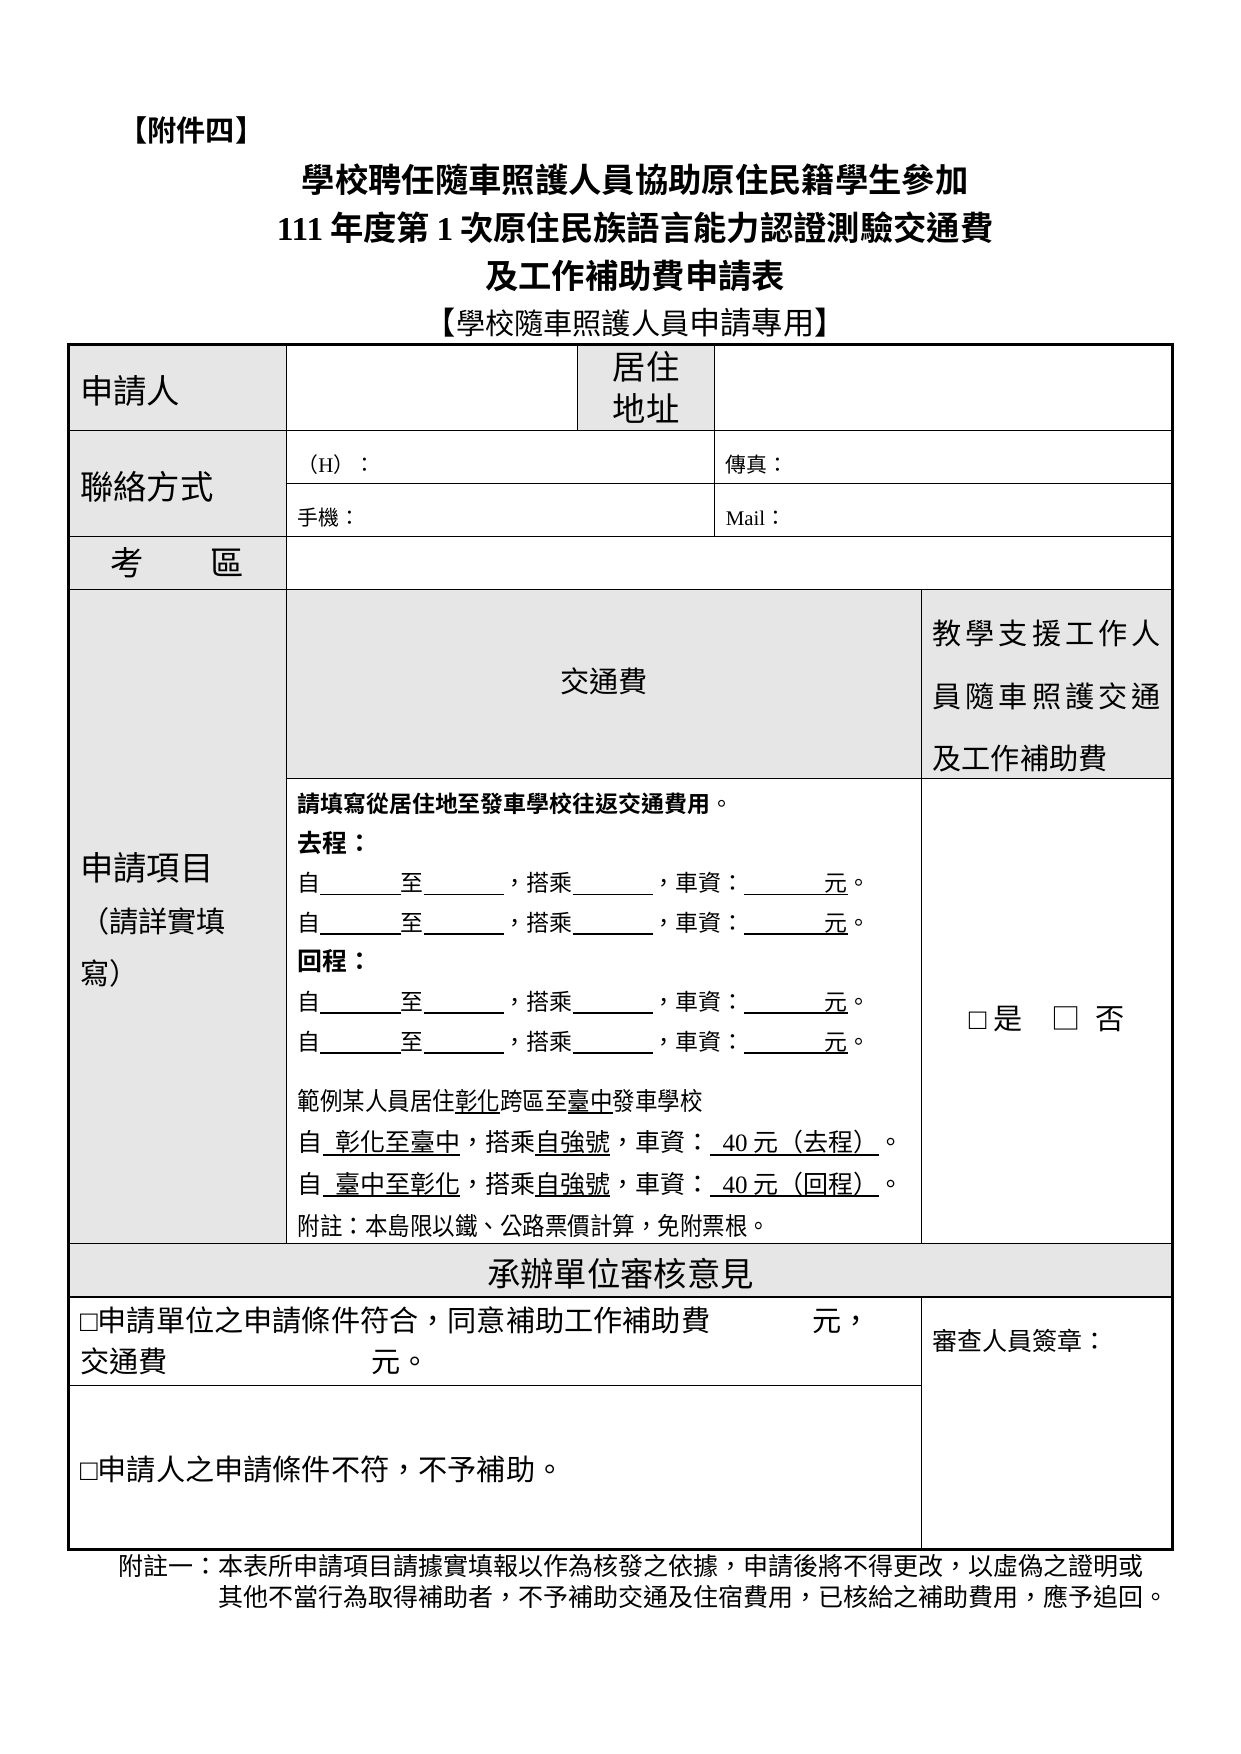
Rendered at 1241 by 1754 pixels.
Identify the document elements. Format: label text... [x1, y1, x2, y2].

text 【附件四】 [118, 91, 1152, 153]
table_cell □ 是 □ 否 [922, 779, 1171, 1243]
table_header [287, 346, 577, 430]
table_header 居住 地址 [578, 346, 714, 430]
table_header [715, 346, 1171, 430]
table_cell 承辦單位審核意見 [70, 1244, 1171, 1296]
text 111年度第1次原住民族語言能力認證測驗交通費 [118, 202, 1152, 250]
table_cell 申請項目 （請詳實填寫） [70, 590, 286, 1243]
table_cell Mail： [715, 484, 1171, 536]
table_cell □申請單位之申請條件符合，同意補助工作補助費 元， 交通費 元。 [70, 1298, 921, 1385]
table_cell 傳真： [715, 431, 1171, 483]
table_cell 交通費 [287, 590, 921, 778]
table_cell （H）： [287, 431, 714, 483]
text 學校聘任隨車照護人員協助原住民籍學生參加 [118, 153, 1152, 202]
text 【學校隨車照護人員申請專用】 [118, 298, 1152, 343]
table_cell 審查人員簽章： [922, 1298, 1171, 1547]
table_cell [287, 537, 1171, 589]
text 附註一：本表所申請項目請據實填報以作為核發之依據，申請後將不得更改，以虛偽之證明或其他不當行為取得補助者，不予補助交通及住宿費用，已核給之補助費用，應予追回。 [118, 1551, 1152, 1613]
table_cell 手機： [287, 484, 714, 536]
text 及工作補助費申請表 [118, 250, 1152, 298]
table_cell □申請人之申請條件不符，不予補助。 [70, 1386, 921, 1547]
table_cell 請填寫從居住地至發車學校往返交通費用。 去程： 自 至 ，搭乘 ，車資： 元。 自 至 ，搭乘 ，車資： 元。 回程： 自 至 ，搭乘 ，車資： 元。 自 至 ，搭乘 ，車資： 元。 範例某人員居住彰化跨區至臺中發車學校 自 彰化至臺中，搭乘自強號，車資： 40 元（去程）。 自 臺中至彰化，搭乘自強號，車資： 40 元（回程）。 附註：本島限以鐵、公路票價計算，免附票根。 [287, 779, 921, 1243]
table_header 申請人 [70, 346, 286, 430]
table_cell 考 區 [70, 537, 286, 589]
table_cell 教學支援工作人員隨車照護交通及工作補助費 [922, 590, 1171, 778]
table_cell 聯絡方式 [70, 431, 286, 536]
